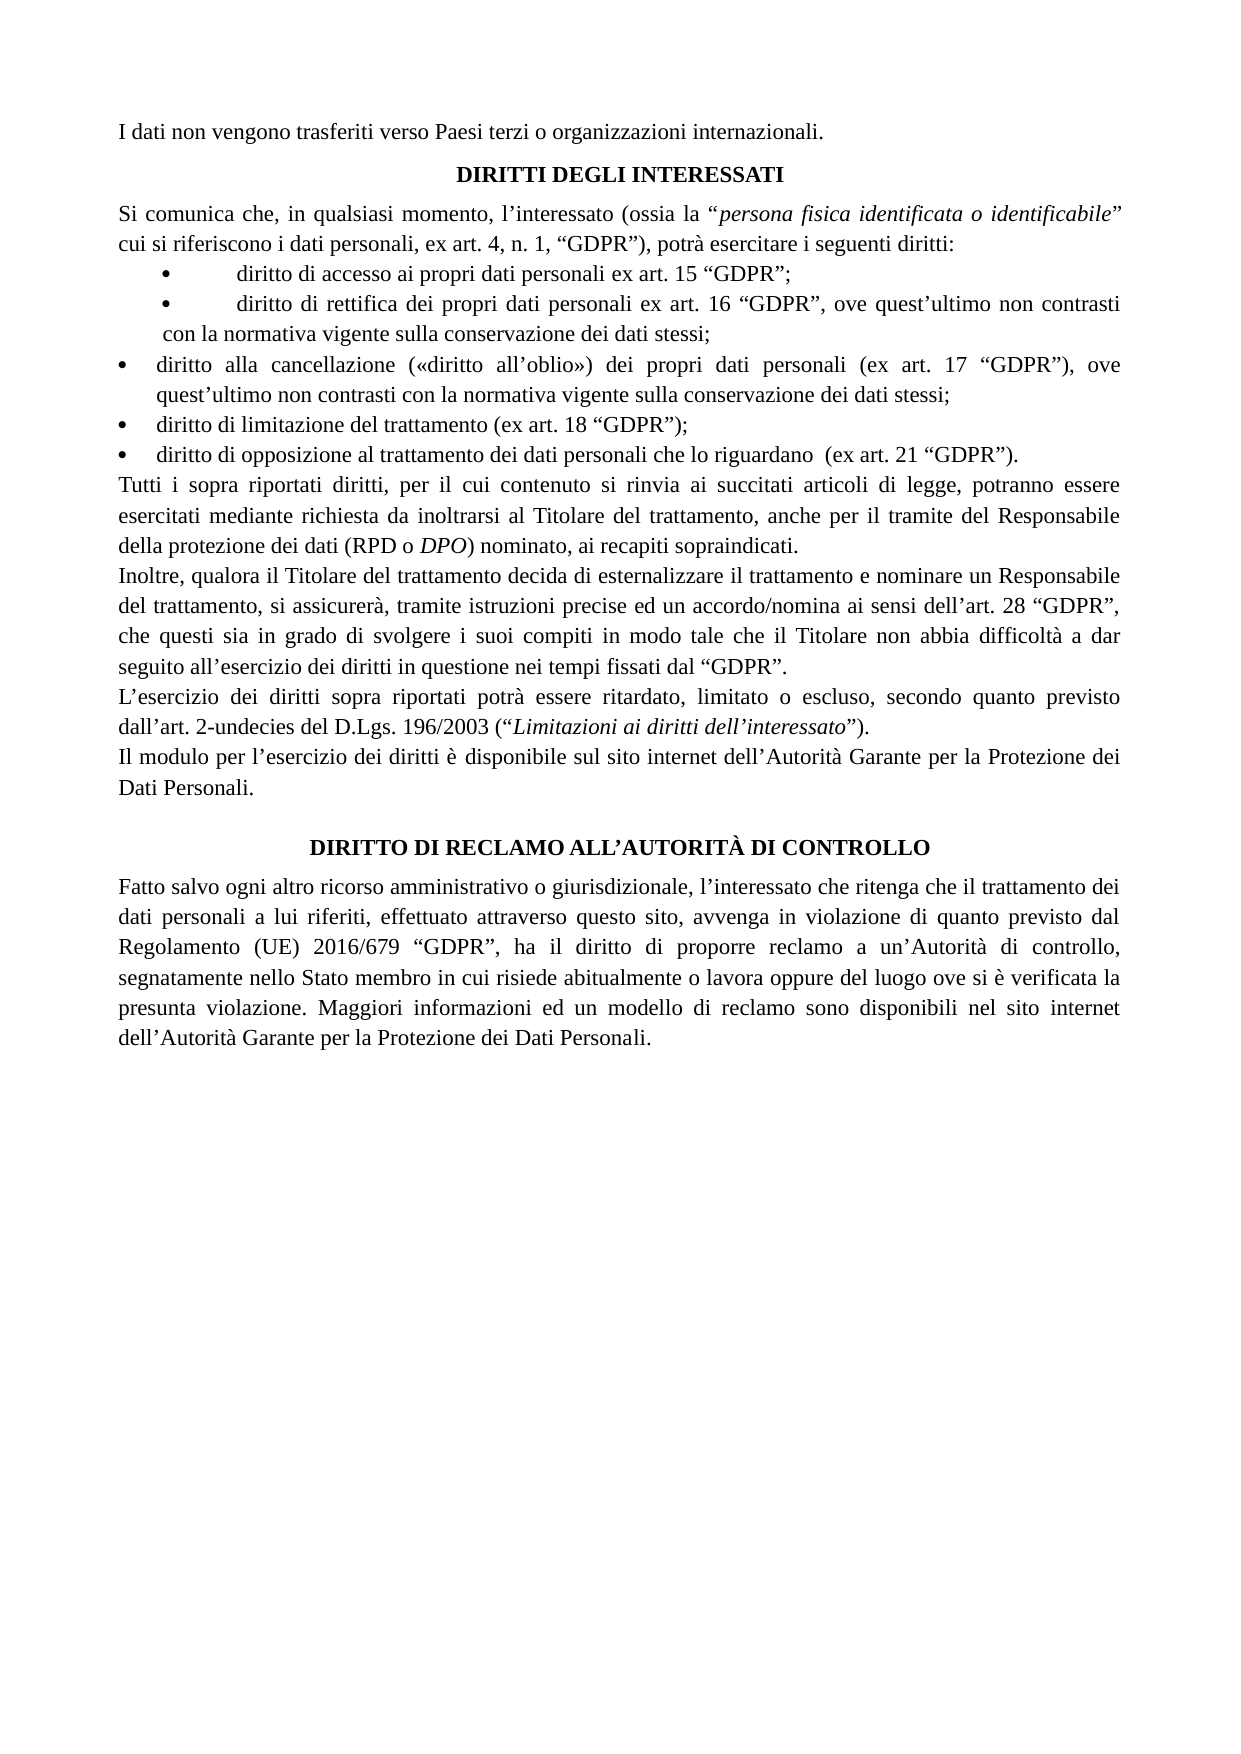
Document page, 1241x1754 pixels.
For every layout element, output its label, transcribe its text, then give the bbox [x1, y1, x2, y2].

text Si comunica che, in qualsiasi momento, l’interessato (ossia la “persona fisica identificata o identificabile” cui si riferiscono i dati personali, ex art. 4, n. 1, “GDPR”), potrà esercitare i seguenti diritti: [118, 200, 1122, 256]
text DIRITTI DEGLI INTERESSATI [118, 161, 1122, 187]
text Il modulo per l’esercizio dei diritti è disponibile sul sito internet dell’Autorità Garante per la Protezione dei Dati Personali. [118, 743, 1122, 800]
text Inoltre, qualora il Titolare del trattamento decida di esternalizzare il trattamento e nominare un Responsabile del trattamento, si assicurerà, tramite istruzioni precise ed un accordo/nomina ai sensi dell’art. 28 “GDPR”, che questi sia in grado di svolgere i suoi compiti in modo tale che il Titolare non abbia difficoltà a dar seguito all’esercizio dei diritti in questione nei tempi fissati dal “GDPR”. [118, 562, 1122, 679]
text Fatto salvo ogni altro ricorso amministrativo o giurisdizionale, l’interessato che ritenga che il trattamento dei dati personali a lui riferiti, effettuato attraverso questo sito, avvenga in violazione di quanto previsto dal Regolamento (UE) 2016/679 “GDPR”, ha il diritto di proporre reclamo a un’Autorità di controllo, segnatamente nello Stato membro in cui risiede abitualmente o lavora oppure del luogo ove si è verificata la presunta violazione. Maggiori informazioni ed un modello di reclamo sono disponibili nel sito internet dell’Autorità Garante per la Protezione dei Dati Personali. [118, 873, 1122, 1050]
list diritto di limitazione del trattamento (ex art. 18 “GDPR”); [119, 411, 1122, 437]
list diritto alla cancellazione («diritto all’oblio») dei propri dati personali (ex art. 17 “GDPR”), ove quest’ultimo non contrasti con la normativa vigente sulla conservazione dei dati stessi; [119, 351, 1122, 407]
list diritto di rettifica dei propri dati personali ex art. 16 “GDPR”, ove quest’ultimo non contrasti con la normativa vigente sulla conservazione dei dati stessi; [162, 290, 1122, 347]
text Tutti i sopra riportati diritti, per il cui contenuto si rinvia ai succitati articoli di legge, potranno essere esercitati mediante richiesta da inoltrarsi al Titolare del trattamento, anche per il tramite del Responsabile della protezione dei dati (RPD o DPO) nominato, ai recapiti sopraindicati. [118, 472, 1122, 558]
list diritto di opposizione al trattamento dei dati personali che lo riguardano (ex art. 21 “GDPR”). [119, 441, 1122, 468]
list diritto di accesso ai propri dati personali ex art. 15 “GDPR”; [162, 260, 1122, 286]
text I dati non vengono trasferiti verso Paesi terzi o organizzazioni internazionali. [118, 118, 1122, 144]
text DIRITTO DI RECLAMO ALL’AUTORITÀ DI CONTROLLO [118, 834, 1122, 860]
text L’esercizio dei diritti sopra riportati potrà essere ritardato, limitato o escluso, secondo quanto previsto dall’art. 2-undecies del D.Lgs. 196/2003 (“Limitazioni ai diritti dell’interessato”). [118, 683, 1122, 739]
